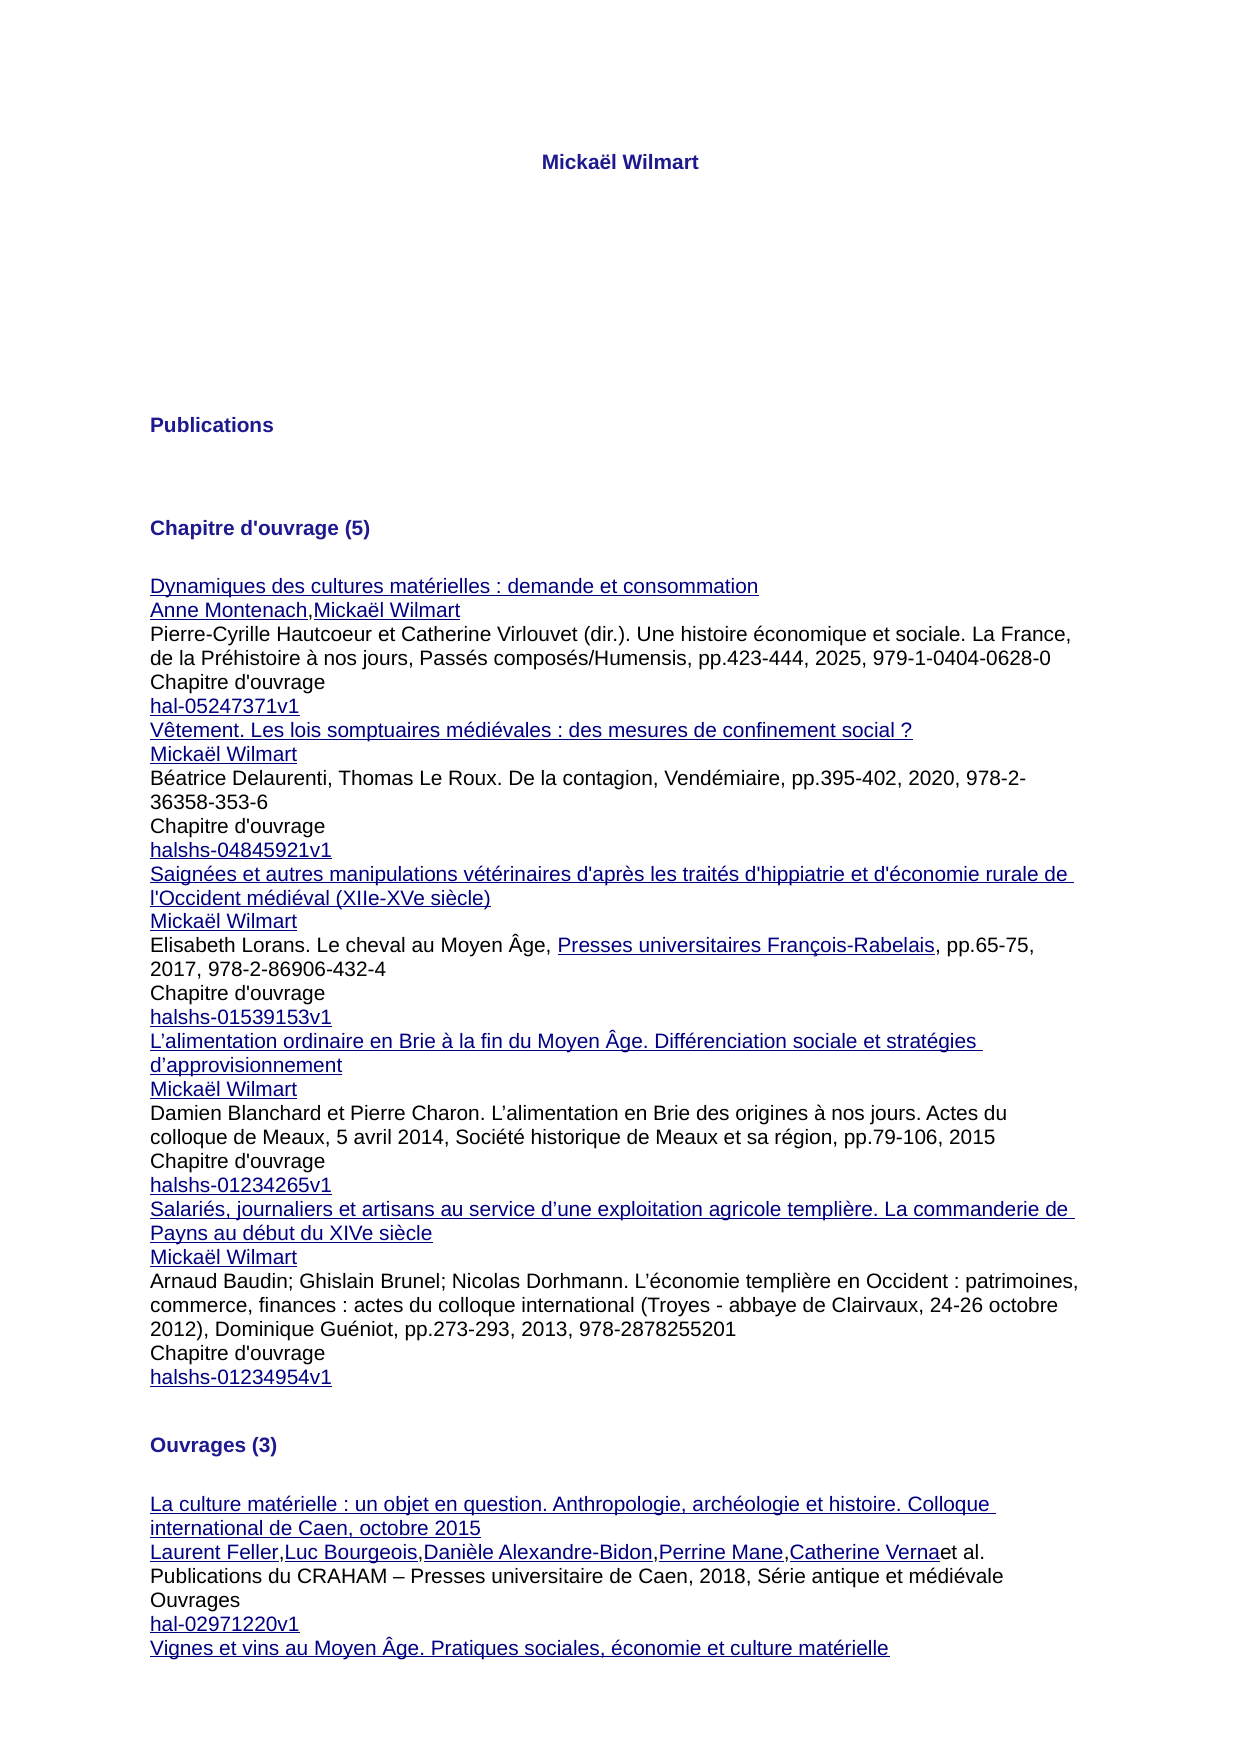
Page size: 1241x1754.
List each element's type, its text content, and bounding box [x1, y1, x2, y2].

table_cell Saignées et autres manipulations vétérinaires d'après les traités d'hippiatrie et d'économie rurale de l'Occident médiéval (XIIe-XVe siècle) Mickaël Wilmart Elisabeth Lorans. Le cheval au Moyen Âge, Presses universitaires François-Rabelais, pp.65-75, 2017, 978-2-86906-432-4 Chapitre d'ouvrage halshs-01539153v1 [150, 861, 1090, 1029]
subtitle Mickaël Wilmart [150, 150, 1090, 174]
table_cell L’alimentation ordinaire en Brie à la fin du Moyen Âge. Différenciation sociale et stratégies d’approvisionnement Mickaël Wilmart Damien Blanchard et Pierre Charon. L’alimentation en Brie des origines à nos jours. Actes du colloque de Meaux, 5 avril 2014, Société historique de Meaux et sa région, pp.79-106, 2015 Chapitre d'ouvrage halshs-01234265v1 [150, 1029, 1090, 1197]
subtitle Chapitre d'ouvrage (5) [150, 516, 1090, 539]
table_cell Vêtement. Les lois somptuaires médiévales : des mesures de confinement social ? Mickaël Wilmart Béatrice Delaurenti, Thomas Le Roux. De la contagion, Vendémiaire, pp.395-402, 2020, 978-2-36358-353-6 Chapitre d'ouvrage halshs-04845921v1 [150, 718, 1090, 861]
table_cell Vignes et vins au Moyen Âge. Pratiques sociales, économie et culture matérielle [150, 1635, 1090, 1659]
subtitle Ouvrages (3) [150, 1433, 1090, 1457]
subtitle Publications [150, 412, 1090, 436]
table_cell Salariés, journaliers et artisans au service d’une exploitation agricole templière. La commanderie de Payns au début du XIVe siècle Mickaël Wilmart Arnaud Baudin; Ghislain Brunel; Nicolas Dorhmann. L’économie templière en Occident : patrimoines, commerce, finances : actes du colloque international (Troyes - abbaye de Clairvaux, 24-26 octobre 2012), Dominique Guéniot, pp.273-293, 2013, 978-2878255201 Chapitre d'ouvrage halshs-01234954v1 [150, 1197, 1090, 1388]
table_header Dynamiques des cultures matérielles : demande et consommation Anne Montenach,Mickaël Wilmart Pierre-Cyrille Hautcoeur et Catherine Virlouvet (dir.). Une histoire économique et sociale. La France, de la Préhistoire à nos jours, Passés composés/Humensis, pp.423-444, 2025, 979-1-0404-0628-0 Chapitre d'ouvrage hal-05247371v1 [150, 574, 1090, 718]
table_header La culture matérielle : un objet en question. Anthropologie, archéologie et histoire. Colloque international de Caen, octobre 2015 Laurent Feller,Luc Bourgeois,Danièle Alexandre-Bidon,Perrine Mane,Catherine Vernaet al. Publications du CRAHAM – Presses universitaire de Caen, 2018, Série antique et médiévale Ouvrages hal-02971220v1 [150, 1492, 1090, 1635]
